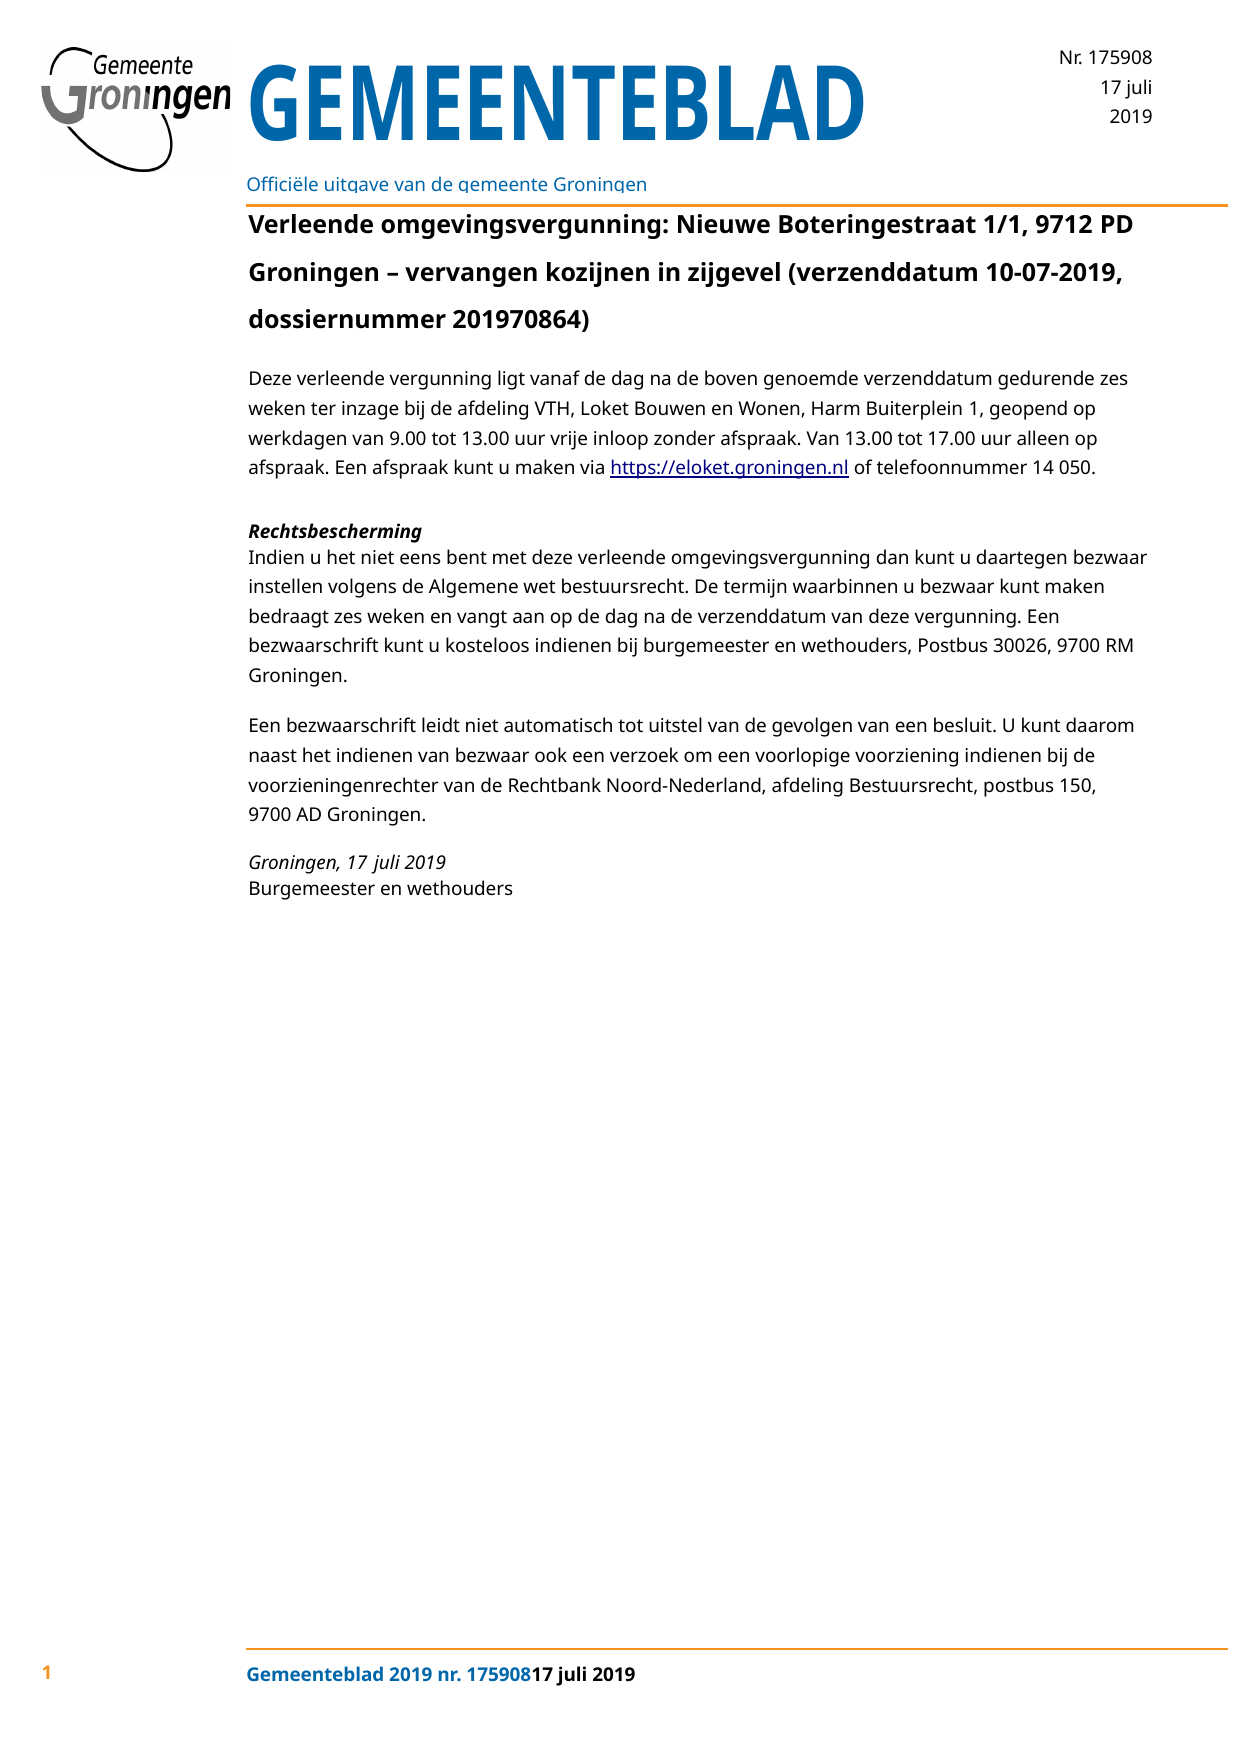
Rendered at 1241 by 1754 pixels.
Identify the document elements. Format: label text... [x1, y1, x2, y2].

text Verleende omgevingsvergunning: Nieuwe Boteringestraat 1/1, 9712 PD Groningen – vervangen kozijnen in zijgevel (verzenddatum 10-07-2019, dossiernummer 201970864) [248, 207, 1152, 336]
text Een bezwaarschrift leidt niet automatisch tot uitstel van de gevolgen van een besluit. U kunt daarom naast het indienen van bezwaar ook een verzoek om een voorlopige voorziening indienen bij de voorzieningenrechter van de Rechtbank Noord-Nederland, afdeling Bestuursrecht, postbus 150, 9700 AD Groningen. [248, 713, 1152, 827]
text Rechtsbescherming [248, 518, 1152, 544]
picture [41, 47, 231, 172]
text Burgemeester en wethouders [248, 875, 1152, 901]
text Indien u het niet eens bent met deze verleende omgevingsvergunning dan kunt u daartegen bezwaar instellen volgens de Algemene wet bestuursrecht. De termijn waarbinnen u bezwaar kunt maken bedraagt zes weken en vangt aan op de dag na de verzenddatum van deze vergunning. Een bezwaarschrift kunt u kosteloos indienen bij burgemeester en wethouders, Postbus 30026, 9700 RM Groningen. [248, 544, 1152, 688]
text Groningen, 17 juli 2019 [248, 849, 1152, 875]
text Deze verleende vergunning ligt vanaf de dag na de boven genoemde verzenddatum gedurende zes weken ter inzage bij de afdeling VTH, Loket Bouwen en Wonen, Harm Buiterplein 1, geopend op werkdagen van 9.00 tot 13.00 uur vrije inloop zonder afspraak. Van 13.00 tot 17.00 uur alleen op afspraak. Een afspraak kunt u maken via https://eloket.groningen.nl of telefoonnummer 14 050. [248, 366, 1152, 480]
